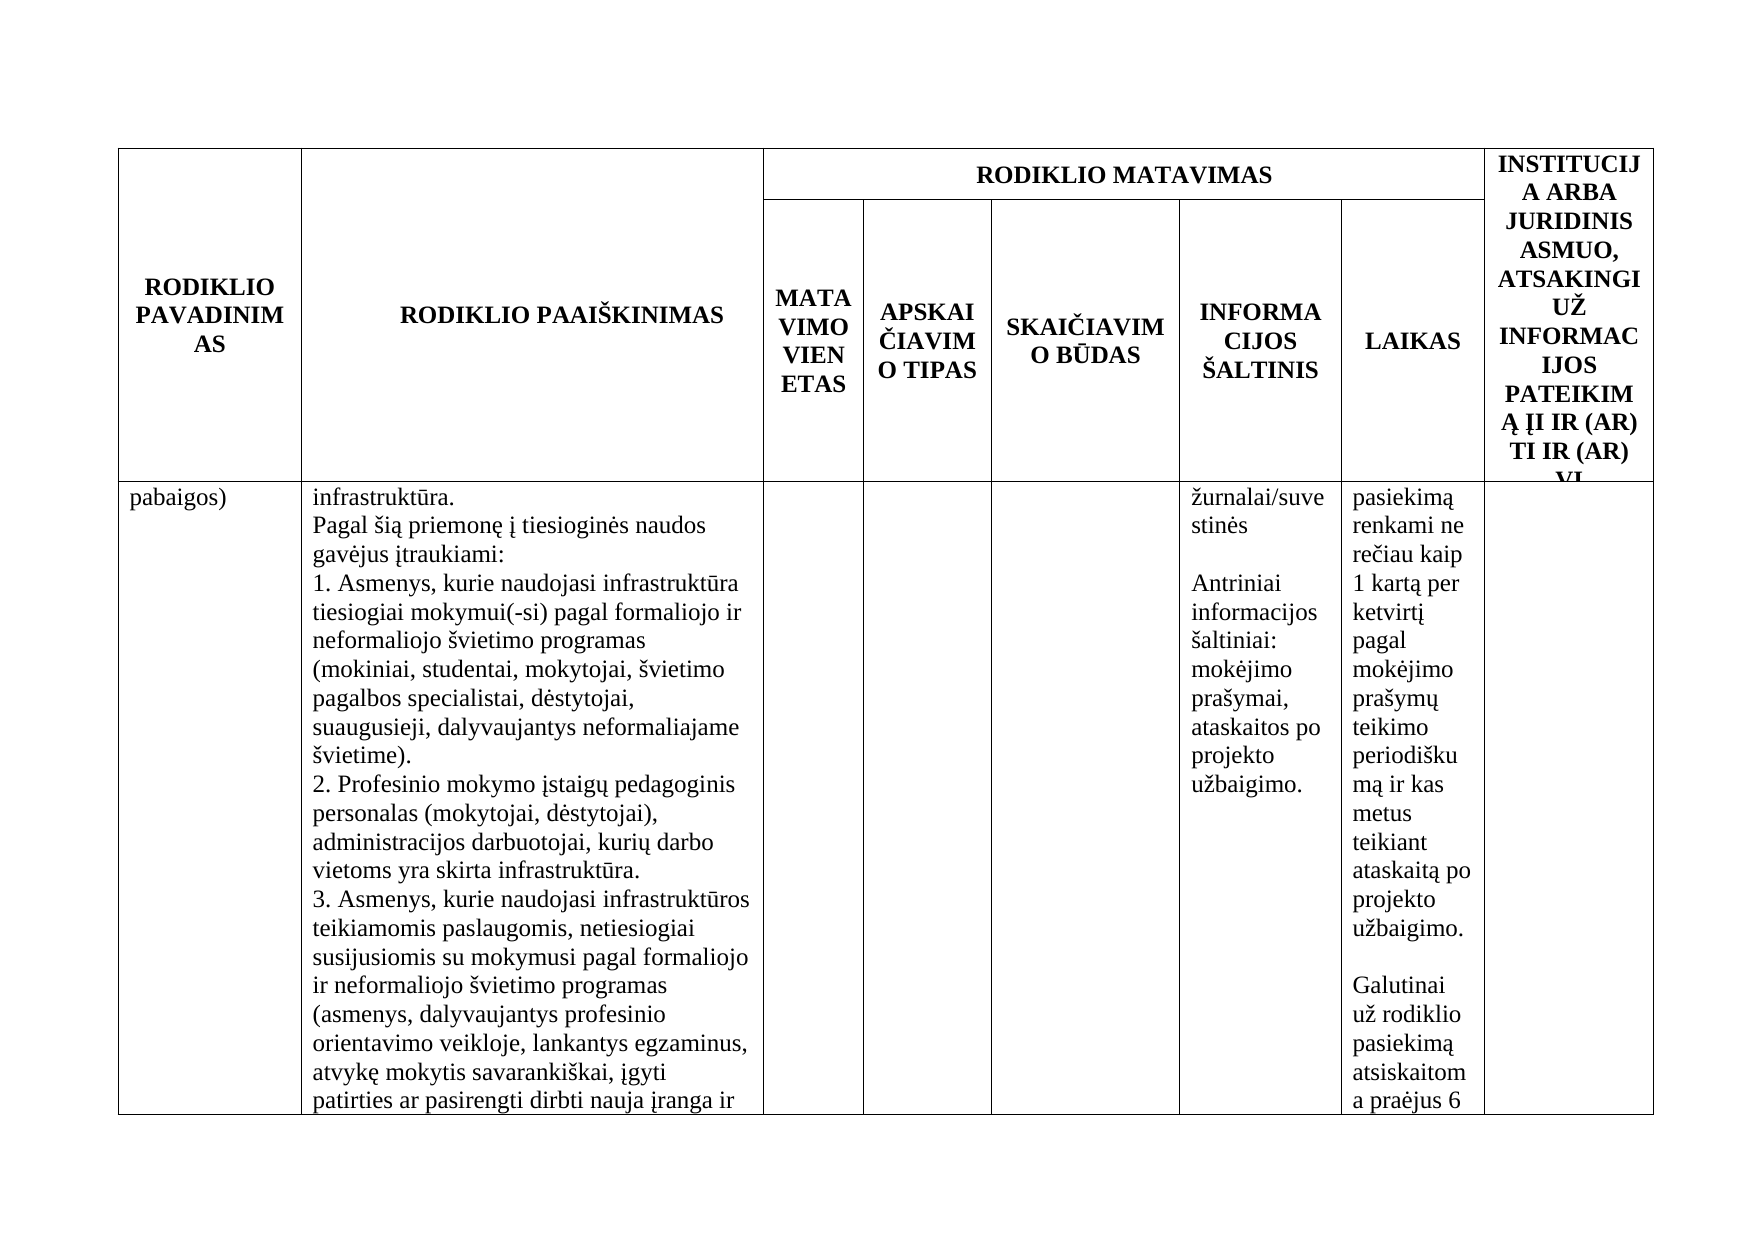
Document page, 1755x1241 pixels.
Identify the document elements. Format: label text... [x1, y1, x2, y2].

table_cell pabaigos) [119, 482, 301, 1114]
table_cell [864, 482, 991, 1114]
table_cell [992, 482, 1179, 1114]
table_cell infrastruktūra. Pagal šią priemonę į tiesioginės naudos gavėjus įtraukiami: 1. Asmenys, kurie naudojasi infrastruktūra tiesiogiai mokymui(-si) pagal formaliojo ir neformaliojo švietimo programas (mokiniai, studentai, mokytojai, švietimo pagalbos specialistai, dėstytojai, suaugusieji, dalyvaujantys neformaliajame švietime). 2. Profesinio mokymo įstaigų pedagoginis personalas (mokytojai, dėstytojai), administracijos darbuotojai, kurių darbo vietoms yra skirta infrastruktūra. 3. Asmenys, kurie naudojasi infrastruktūros teikiamomis paslaugomis, netiesiogiai susijusiomis su mokymusi pagal formaliojo ir neformaliojo švietimo programas (asmenys, dalyvaujantys profesinio orientavimo veikloje, lankantys egzaminus, atvykę mokytis savarankiškai, įgyti patirties ar pasirengti dirbti nauja įranga ir [302, 482, 763, 1114]
table_cell MATAVIMO VIENETAS [764, 200, 863, 481]
table_cell [764, 482, 863, 1114]
table_cell žurnalai/suvestinės Antriniai informacijos šaltiniai: mokėjimo prašymai, ataskaitos po projekto užbaigimo. [1180, 482, 1341, 1114]
table_cell INFORMACIJOS ŠALTINIS [1180, 200, 1341, 481]
table_header RODIKLIO PAVADINIMAS [119, 149, 301, 481]
table_header RODIKLIO MATAVIMAS [764, 149, 1484, 199]
table_header RODIKLIO PAAIŠKINIMAS [302, 149, 763, 481]
table_header Institucija arba juridinis asmuo, atsakingi už informacijos pateikimą įI ir (ar) tI ir (ar) vI [1485, 149, 1653, 481]
table_cell APSKAIČIAVIMO TIPAS [864, 200, 991, 481]
table_cell SKAIČIAVIMO BŪDAS [992, 200, 1179, 481]
table_cell LAIKAS [1342, 200, 1484, 481]
table_cell [1485, 482, 1653, 1114]
table_cell pasiekimą renkami ne rečiau kaip 1 kartą per ketvirtį pagal mokėjimo prašymų teikimo periodiškumą ir kas metus teikiant ataskaitą po projekto užbaigimo. Galutinai už rodiklio pasiekimą atsiskaitoma praėjus 6 [1342, 482, 1484, 1114]
